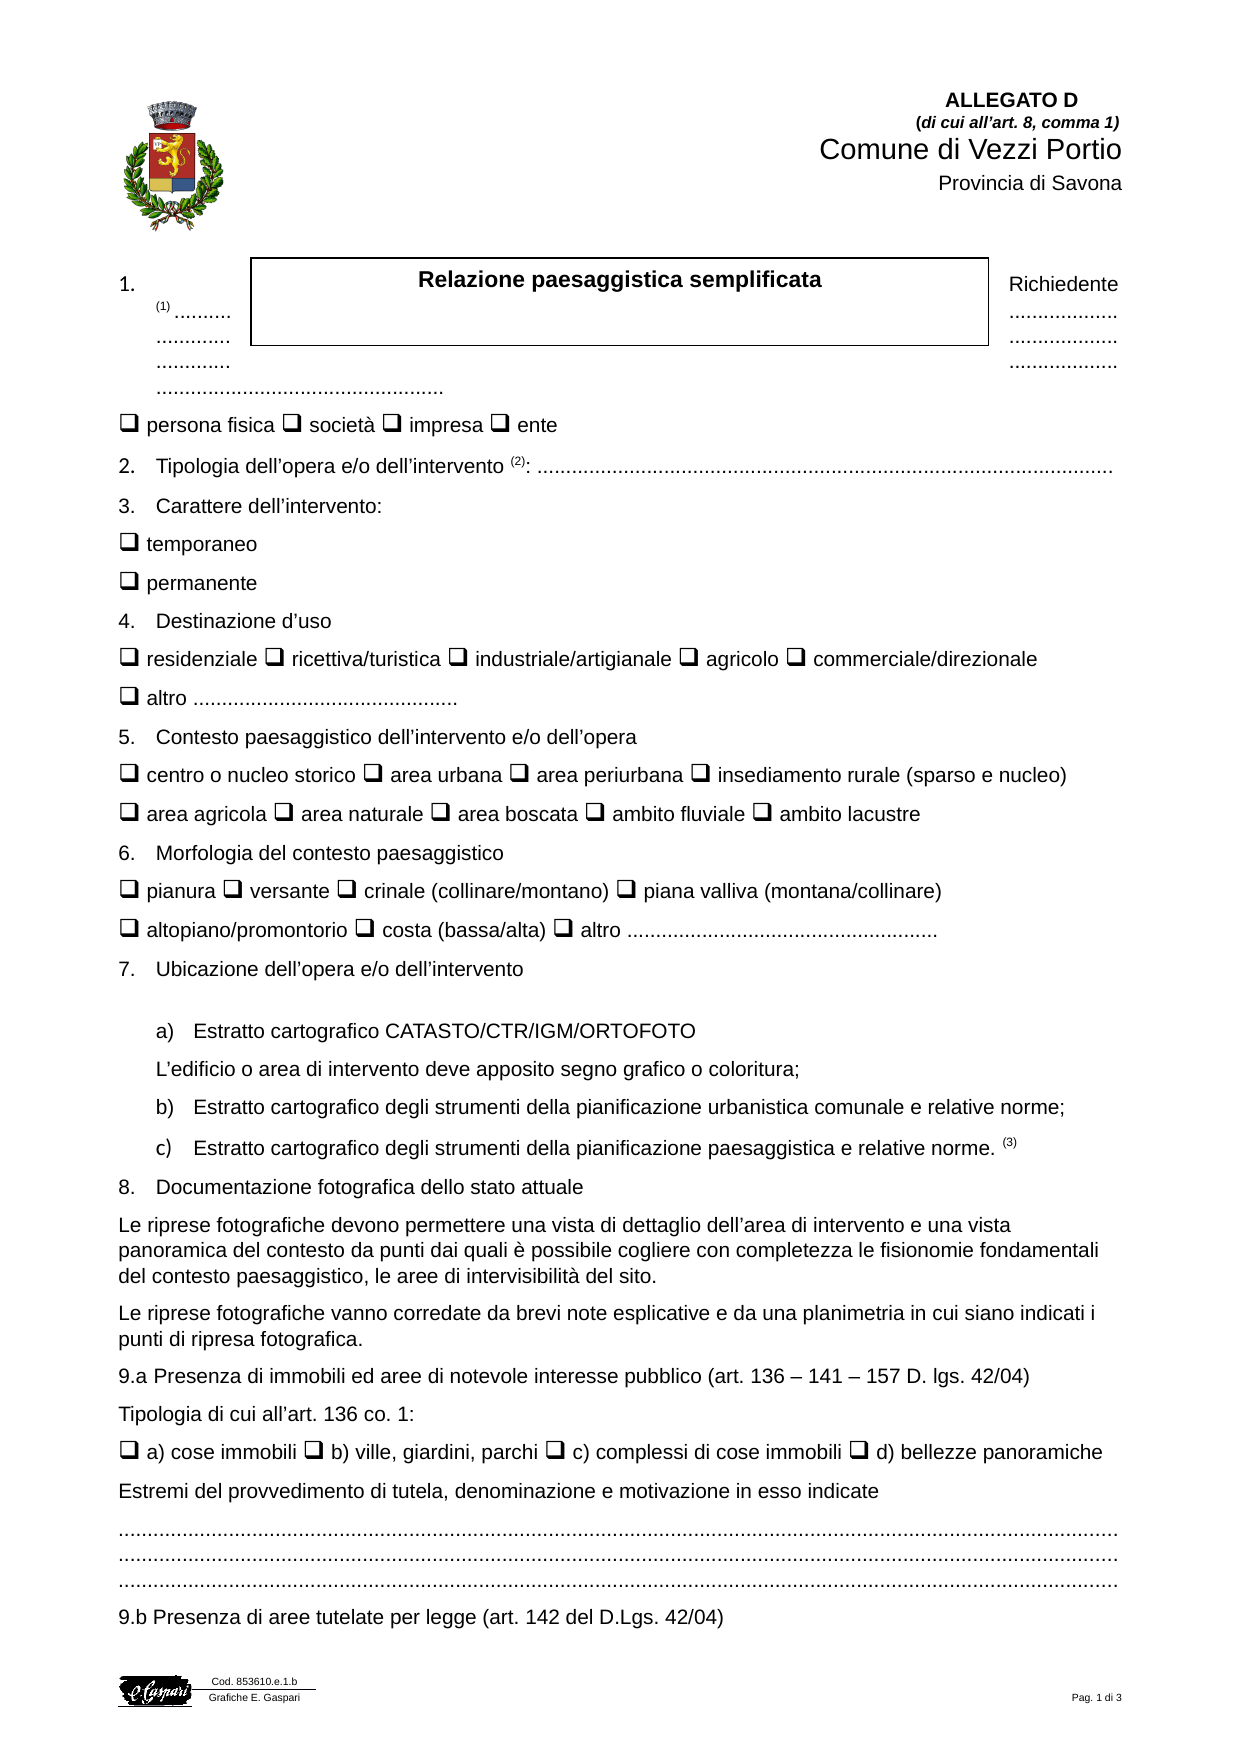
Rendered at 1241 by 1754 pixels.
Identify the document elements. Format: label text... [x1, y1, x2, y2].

text Tipologia di cui all’art. 136 co. 1: [118, 1402, 1122, 1426]
text 9.a Presenza di immobili ed aree di notevole interesse pubblico (art. 136 – 141 – 157 D. lgs. 42/04) [118, 1364, 1122, 1388]
text Provincia di Savona [224, 171, 1122, 194]
list Estratto cartografico degli strumenti della pianificazione paesaggistica e relative norme. (3) [156, 1133, 1122, 1161]
list Morfologia del contesto paesaggistico [118, 841, 1122, 865]
list Tipologia dell’opera e/o dell’intervento (2): .................................................................................................... [118, 451, 1122, 479]
text  pianura  versante  crinale (collinare/montano)  piana valliva (montana/collinare) [118, 879, 1122, 904]
text  temporaneo [118, 531, 1122, 556]
text  persona fisica  società  impresa  ente [118, 412, 1122, 437]
list Contesto paesaggistico dell’intervento e/o dell’opera [118, 725, 1122, 749]
text  permanente [118, 570, 1122, 595]
list Destinazione d’uso [118, 609, 1122, 633]
text  altopiano/promontorio  costa (bassa/alta)  altro ...................................................... [118, 918, 1122, 943]
list Carattere dell’intervento: [118, 494, 1122, 518]
text Le riprese fotografiche devono permettere una vista di dettaglio dell’area di intervento e una vista panoramica del contesto da punti dai quali è possibile cogliere con completezza le fisionomie fondamentali del contesto paesaggistico, le aree di intervisibilità del sito. [118, 1213, 1122, 1287]
text  altro .............................................. [118, 686, 1122, 711]
text  area agricola  area naturale  area boscata  ambito fluviale  ambito lacustre [118, 802, 1122, 827]
picture [122, 101, 224, 233]
text  a) cose immobili  b) ville, giardini, parchi  c) complessi di cose immobili  d) bellezze panoramiche [118, 1440, 1122, 1465]
text L’edificio o area di intervento deve apposito segno grafico o coloritura; [156, 1057, 1122, 1081]
list Richiedente (1) ............................................................................................................................................... [118, 269, 1122, 399]
list Ubicazione dell’opera e/o dell’intervento [118, 957, 1122, 981]
text Comune di Vezzi Portio [224, 132, 1122, 166]
text 9.b Presenza di aree tutelate per legge (art. 142 del D.Lgs. 42/04) [118, 1605, 1122, 1629]
text Le riprese fotografiche vanno corredate da brevi note esplicative e da una planimetria in cui siano indicati i punti di ripresa fotografica. [118, 1301, 1122, 1351]
text  residenziale  ricettiva/turistica  industriale/artigianale  agricolo  commerciale/direzionale [118, 647, 1122, 672]
list Estratto cartografico CATASTO/CTR/IGM/ORTOFOTO [156, 1019, 1122, 1043]
list Estratto cartografico degli strumenti della pianificazione urbanistica comunale e relative norme; [156, 1095, 1122, 1119]
picture [118, 1674, 192, 1706]
text  centro o nucleo storico  area urbana  area periurbana  insediamento rurale (sparso e nucleo) [118, 763, 1122, 788]
text Estremi del provvedimento di tutela, denominazione e motivazione in esso indicate [118, 1479, 1122, 1503]
list Documentazione fotografica dello stato attuale [118, 1175, 1122, 1199]
